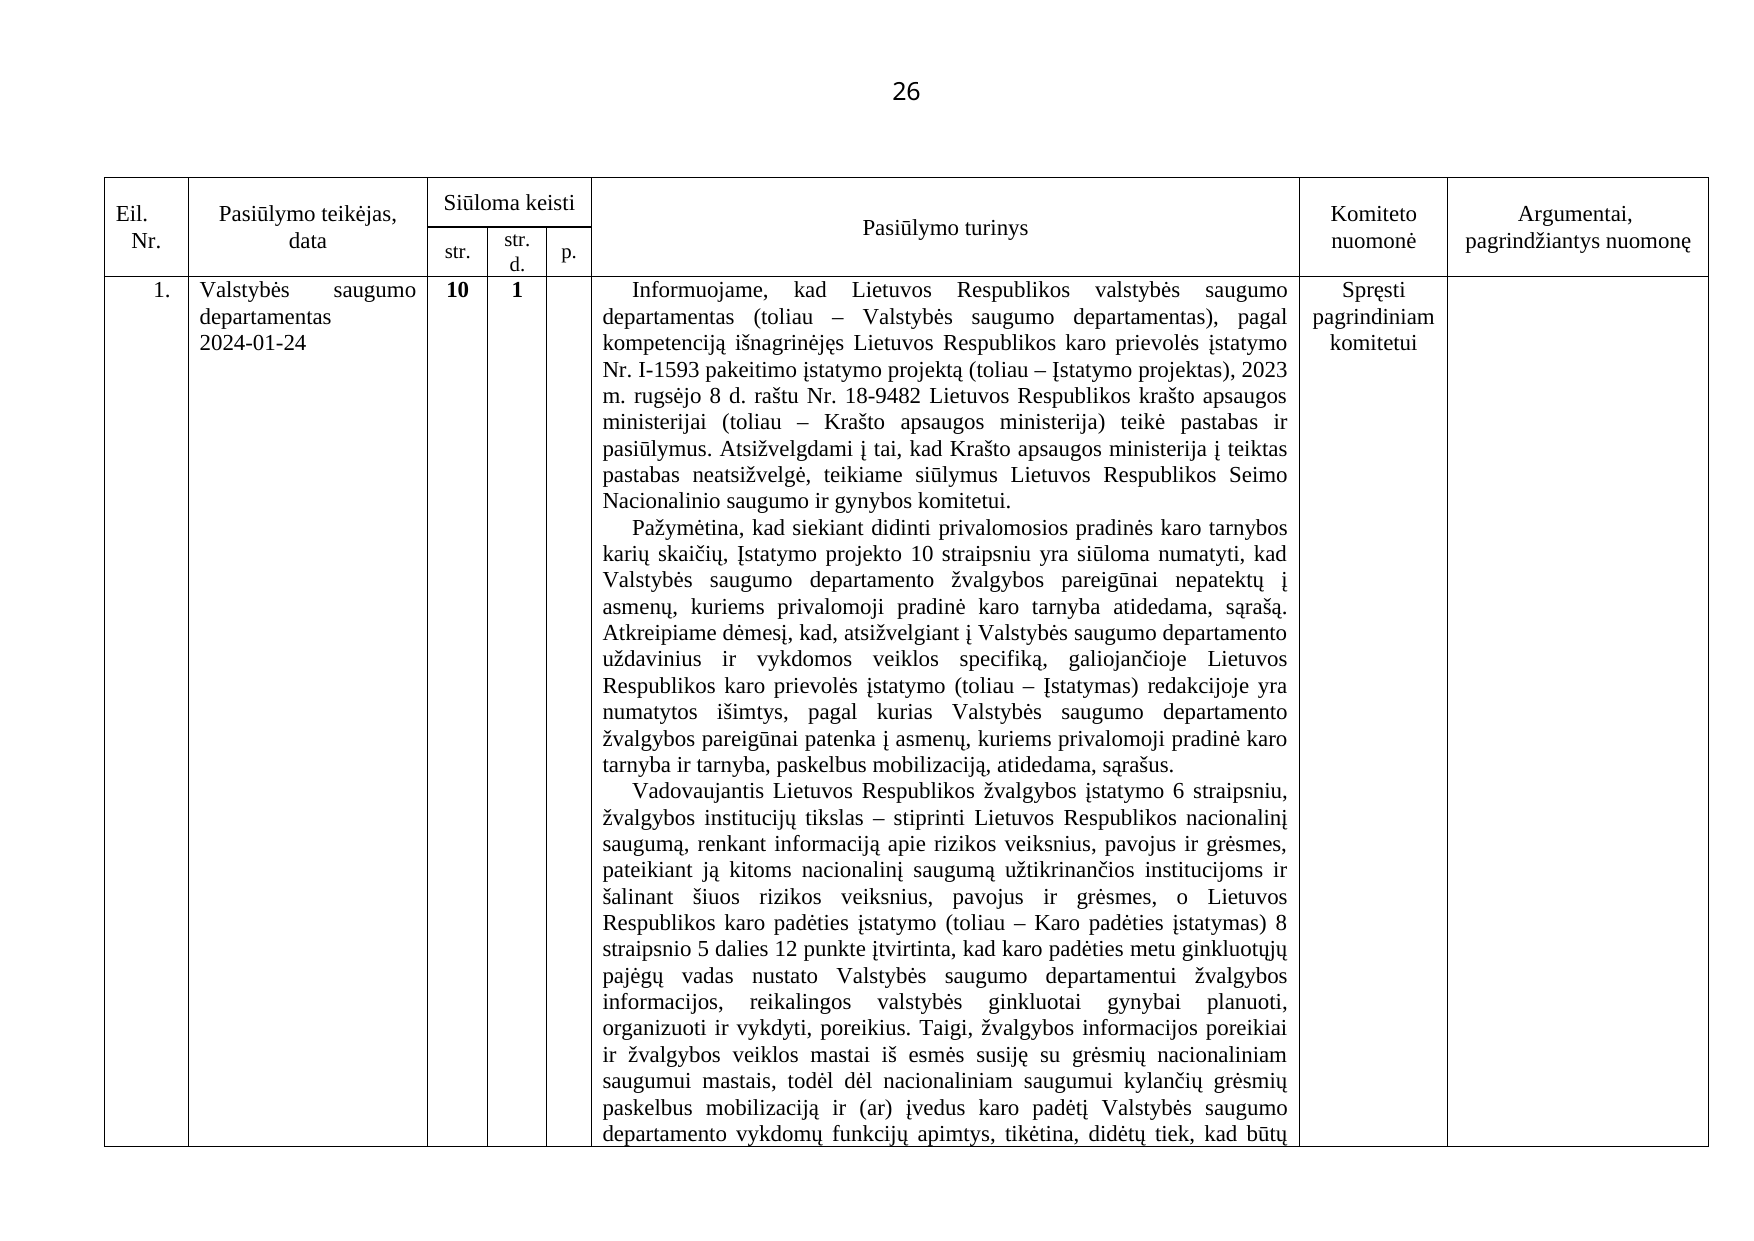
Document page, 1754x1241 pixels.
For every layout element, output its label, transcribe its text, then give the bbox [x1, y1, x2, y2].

table_cell [105, 277, 188, 1146]
table_cell Spręsti pagrindiniam komitetui [1300, 277, 1447, 1146]
table_cell Valstybės saugumo departamentas 2024-01-24 [189, 277, 427, 1146]
table_header Argumentai, pagrindžiantys nuomonę [1448, 178, 1708, 276]
table_cell str. d. [488, 228, 546, 276]
table_header Komiteto nuomonė [1300, 178, 1447, 276]
table_header Pasiūlymo turinys [592, 178, 1299, 276]
table_cell [1448, 277, 1708, 1146]
table_cell 1 [488, 277, 546, 1146]
table_cell Informuojame, kad Lietuvos Respublikos valstybės saugumo departamentas (toliau – Valstybės saugumo departamentas), pagal kompetenciją išnagrinėjęs Lietuvos Respublikos karo prievolės įstatymo Nr. I-1593 pakeitimo įstatymo projektą (toliau – Įstatymo projektas), 2023 m. rugsėjo 8 d. raštu Nr. 18-9482 Lietuvos Respublikos krašto apsaugos ministerijai (toliau – Krašto apsaugos ministerija) teikė pastabas ir pasiūlymus. Atsižvelgdami į tai, kad Krašto apsaugos ministerija į teiktas pastabas neatsižvelgė, teikiame siūlymus Lietuvos Respublikos Seimo Nacionalinio saugumo ir gynybos komitetui. Pažymėtina, kad siekiant didinti privalomosios pradinės karo tarnybos karių skaičių, Įstatymo projekto 10 straipsniu yra siūloma numatyti, kad Valstybės saugumo departamento žvalgybos pareigūnai nepatektų į asmenų, kuriems privalomoji pradinė karo tarnyba atidedama, sąrašą. Atkreipiame dėmesį, kad, atsižvelgiant į Valstybės saugumo departamento uždavinius ir vykdomos veiklos specifiką, galiojančioje Lietuvos Respublikos karo prievolės įstatymo (toliau – Įstatymas) redakcijoje yra numatytos išimtys, pagal kurias Valstybės saugumo departamento žvalgybos pareigūnai patenka į asmenų, kuriems privalomoji pradinė karo tarnyba ir tarnyba, paskelbus mobilizaciją, atidedama, sąrašus. Vadovaujantis Lietuvos Respublikos žvalgybos įstatymo 6 straipsniu, žvalgybos institucijų tikslas – stiprinti Lietuvos Respublikos nacionalinį saugumą, renkant informaciją apie rizikos veiksnius, pavojus ir grėsmes, pateikiant ją kitoms nacionalinį saugumą užtikrinančios institucijoms ir šalinant šiuos rizikos veiksnius, pavojus ir grėsmes, o Lietuvos Respublikos karo padėties įstatymo (toliau – Karo padėties įstatymas) 8 straipsnio 5 dalies 12 punkte įtvirtinta, kad karo padėties metu ginkluotųjų pajėgų vadas nustato Valstybės saugumo departamentui žvalgybos informacijos, reikalingos valstybės ginkluotai gynybai planuoti, organizuoti ir vykdyti, poreikius. Taigi, žvalgybos informacijos poreikiai ir žvalgybos veiklos mastai iš esmės susiję su grėsmių nacionaliniam saugumui mastais, todėl dėl nacionaliniam saugumui kylančių grėsmių paskelbus mobilizaciją ir (ar) įvedus karo padėtį Valstybės saugumo departamento vykdomų funkcijų apimtys, tikėtina, didėtų tiek, kad būtų [592, 277, 1299, 1146]
table_header Pasiūlymo teikėjas, data [189, 178, 427, 276]
table_header Siūloma keisti [428, 178, 591, 226]
table_cell p. [547, 228, 591, 276]
table_cell 10 [428, 277, 487, 1146]
table_header Eil. Nr. [105, 178, 188, 276]
table_cell [547, 277, 591, 1146]
table_cell str. [428, 228, 487, 276]
